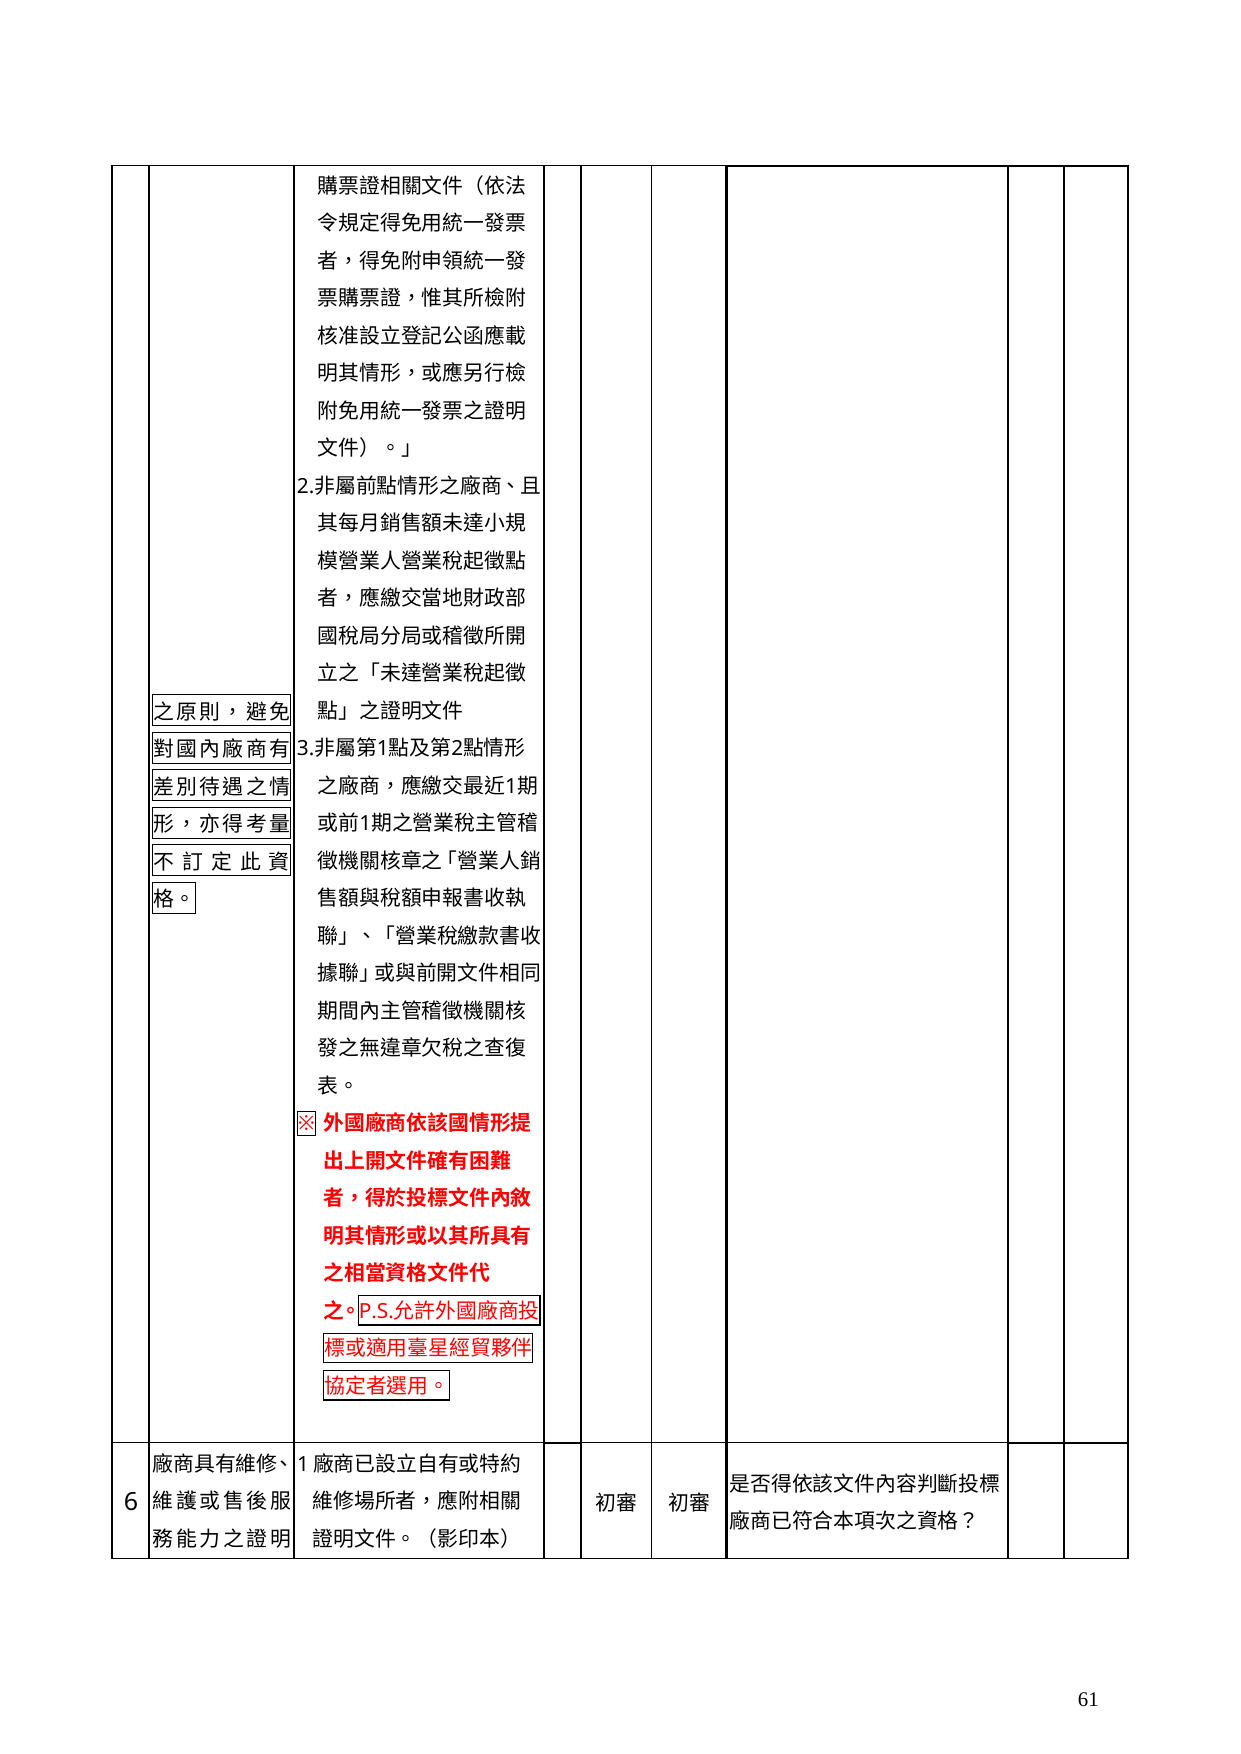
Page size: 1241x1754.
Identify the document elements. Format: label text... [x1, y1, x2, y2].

table_cell 廠商具有維修、維護或售後服務能力之證明 [150, 1443, 293, 1558]
table_cell [545, 1444, 580, 1558]
table_cell [728, 167, 1007, 1442]
table_cell [1065, 167, 1127, 1442]
table_cell 6 [113, 1443, 148, 1558]
table_cell [582, 166, 651, 1442]
table_cell [545, 166, 580, 1442]
table_cell [1009, 167, 1063, 1442]
table_cell 初審 [652, 1443, 725, 1558]
table_cell 購票證相關文件（依法令規定得免用統一發票者，得免附申領統一發票購票證，惟其所檢附核准設立登記公函應載明其情形，或應另行檢附免用統一發票之證明文件）。」 2.非屬前點情形之廠商、且其每月銷售額未達小規模營業人營業稅起徵點者，應繳交當地財政部國稅局分局或稽徵所開立之「未達營業稅起徵點」之證明文件 3.非屬第1點及第2點情形之廠商，應繳交最近1期或前1期之營業稅主管稽徵機關核章之「營業人銷售額與稅額申報書收執聯」、「營業稅繳款書收據聯」或與前開文件相同期間內主管稽徵機關核發之無違章欠稅之查復表。 外國廠商依該國情形提出上開文件確有困難者，得於投標文件內敘明其情形或以其所具有之相當資格文件代之。P.S.允許外國廠商投標或適用臺星經貿夥伴協定者選用。 [295, 166, 543, 1442]
table_cell [1009, 1444, 1063, 1558]
table_cell [652, 166, 725, 1442]
table_cell [113, 166, 148, 1442]
table_cell 1廠商已設立自有或特約維修場所者，應附相關證明文件。（影印本） [295, 1443, 543, 1558]
table_cell 初審 [582, 1443, 651, 1558]
table_cell 之原則，避免對國內廠商有差別待遇之情形，亦得考量不訂定此資格。 [150, 166, 293, 1442]
table_cell [1065, 1444, 1127, 1558]
table_cell 是否得依該文件內容判斷投標廠商已符合本項次之資格？ [728, 1443, 1007, 1558]
